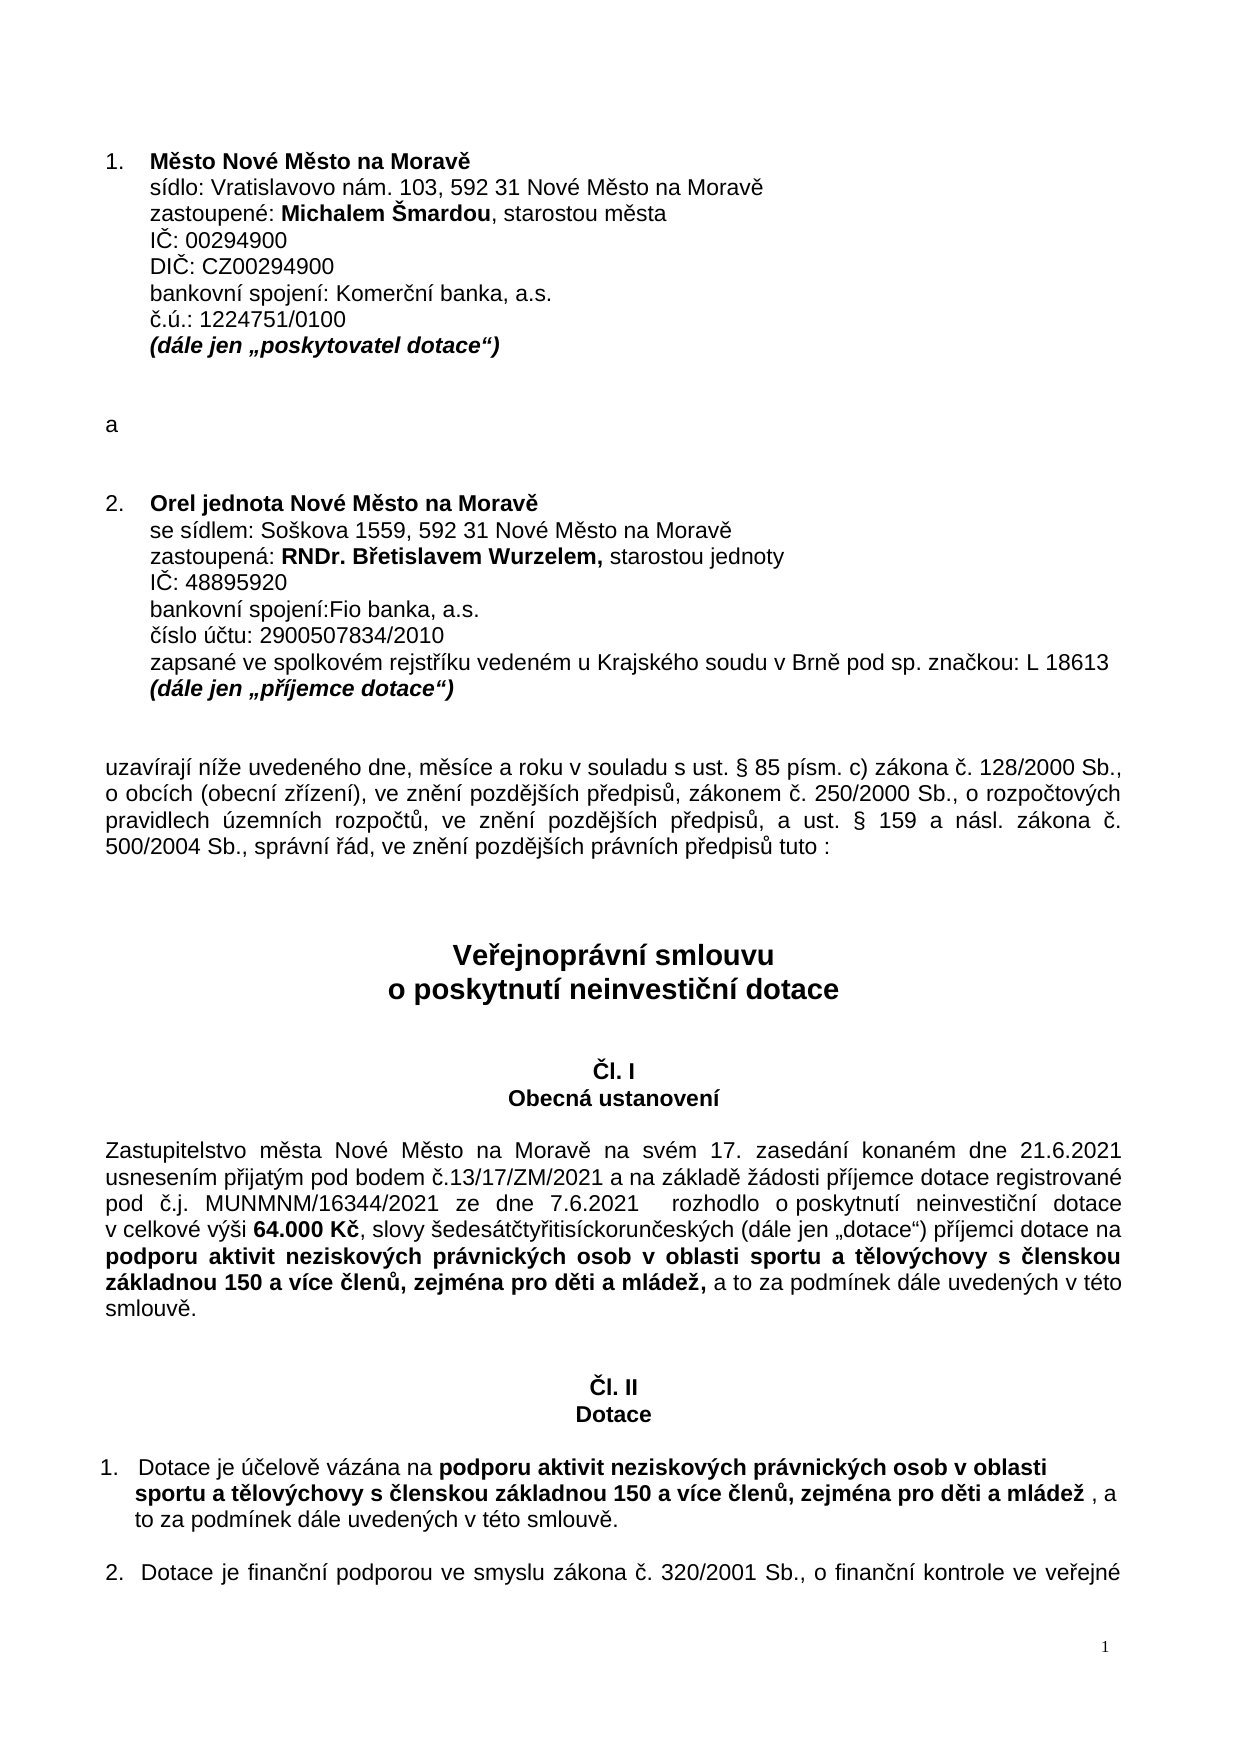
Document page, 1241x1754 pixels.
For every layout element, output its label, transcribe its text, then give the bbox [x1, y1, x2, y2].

text č.ú.: 1224751/0100 [105, 306, 1122, 332]
text Čl. I [105, 1058, 1122, 1084]
text IČ: 00294900 [105, 227, 1122, 253]
text zastoupená: RNDr. Břetislavem Wurzelem, starostou jednoty [105, 543, 1122, 569]
text Veřejnoprávní smlouvu [105, 938, 1122, 972]
text zapsané ve spolkovém rejstříku vedeném u Krajského soudu v Brně pod sp. značkou: L 18613 [105, 648, 1122, 675]
text Zastupitelstvo města Nové Město na Moravě na svém 17. zasedání konaném dne 21.6.2021 usnesením přijatým pod bodem č.13/17/ZM/2021 a na základě žádosti příjemce dotace registrované pod č.j. MUNMNM/16344/2021 ze dne 7.6.2021 rozhodlo o poskytnutí neinvestiční dotace v celkové výši 64.000 Kč, slovy šedesátčtyřitisíckorunčeských (dále jen „dotace“) příjemci dotace na podporu aktivit neziskových právnických osob v oblasti sportu a tělovýchovy s členskou základnou 150 a více členů, zejména pro děti a mládež, a to za podmínek dále uvedených v této smlouvě. [105, 1137, 1122, 1322]
text (dále jen „příjemce dotace“) [105, 675, 1122, 701]
text číslo účtu: 2900507834/2010 [105, 622, 1122, 648]
text 2. Dotace je finanční podporou ve smyslu zákona č. 320/2001 Sb., o finanční kontrole ve veřejné [105, 1559, 1122, 1585]
text uzavírají níže uvedeného dne, měsíce a roku v souladu s ust. § 85 písm. c) zákona č. 128/2000 Sb., o obcích (obecní zřízení), ve znění pozdějších předpisů, zákonem č. 250/2000 Sb., o rozpočtových pravidlech územních rozpočtů, ve znění pozdějších předpisů, a ust. § 159 a násl. zákona č. 500/2004 Sb., správní řád, ve znění pozdějších právních předpisů tuto : [105, 754, 1122, 859]
text 1. Město Nové Město na Moravě [105, 148, 1122, 174]
text sídlo: Vratislavovo nám. 103, 592 31 Nové Město na Moravě [105, 174, 1122, 200]
text 2. Orel jednota Nové Město na Moravě [105, 490, 1122, 517]
text zastoupené: Michalem Šmardou, starostou města [105, 200, 1122, 227]
text (dále jen „poskytovatel dotace“) [105, 332, 1122, 358]
text Čl. II [105, 1374, 1122, 1401]
text o poskytnutí neinvestiční dotace [105, 972, 1122, 1005]
text DIČ: CZ00294900 [105, 253, 1122, 279]
text Obecná ustanovení [105, 1084, 1122, 1111]
text se sídlem: Soškova 1559, 592 31 Nové Město na Moravě [105, 517, 1122, 543]
text 1. Dotace je účelově vázána na podporu aktivit neziskových právnických osob v oblasti sportu a tělovýchovy s členskou základnou 150 a více členů, zejména pro děti a mládež , a to za podmínek dále uvedených v této smlouvě. [93, 1453, 1122, 1532]
text bankovní spojení: Komerční banka, a.s. [105, 279, 1122, 306]
text Dotace [105, 1401, 1122, 1427]
text IČ: 48895920 [105, 569, 1122, 596]
text a [105, 411, 1122, 438]
text bankovní spojení:Fio banka, a.s. [105, 596, 1122, 622]
